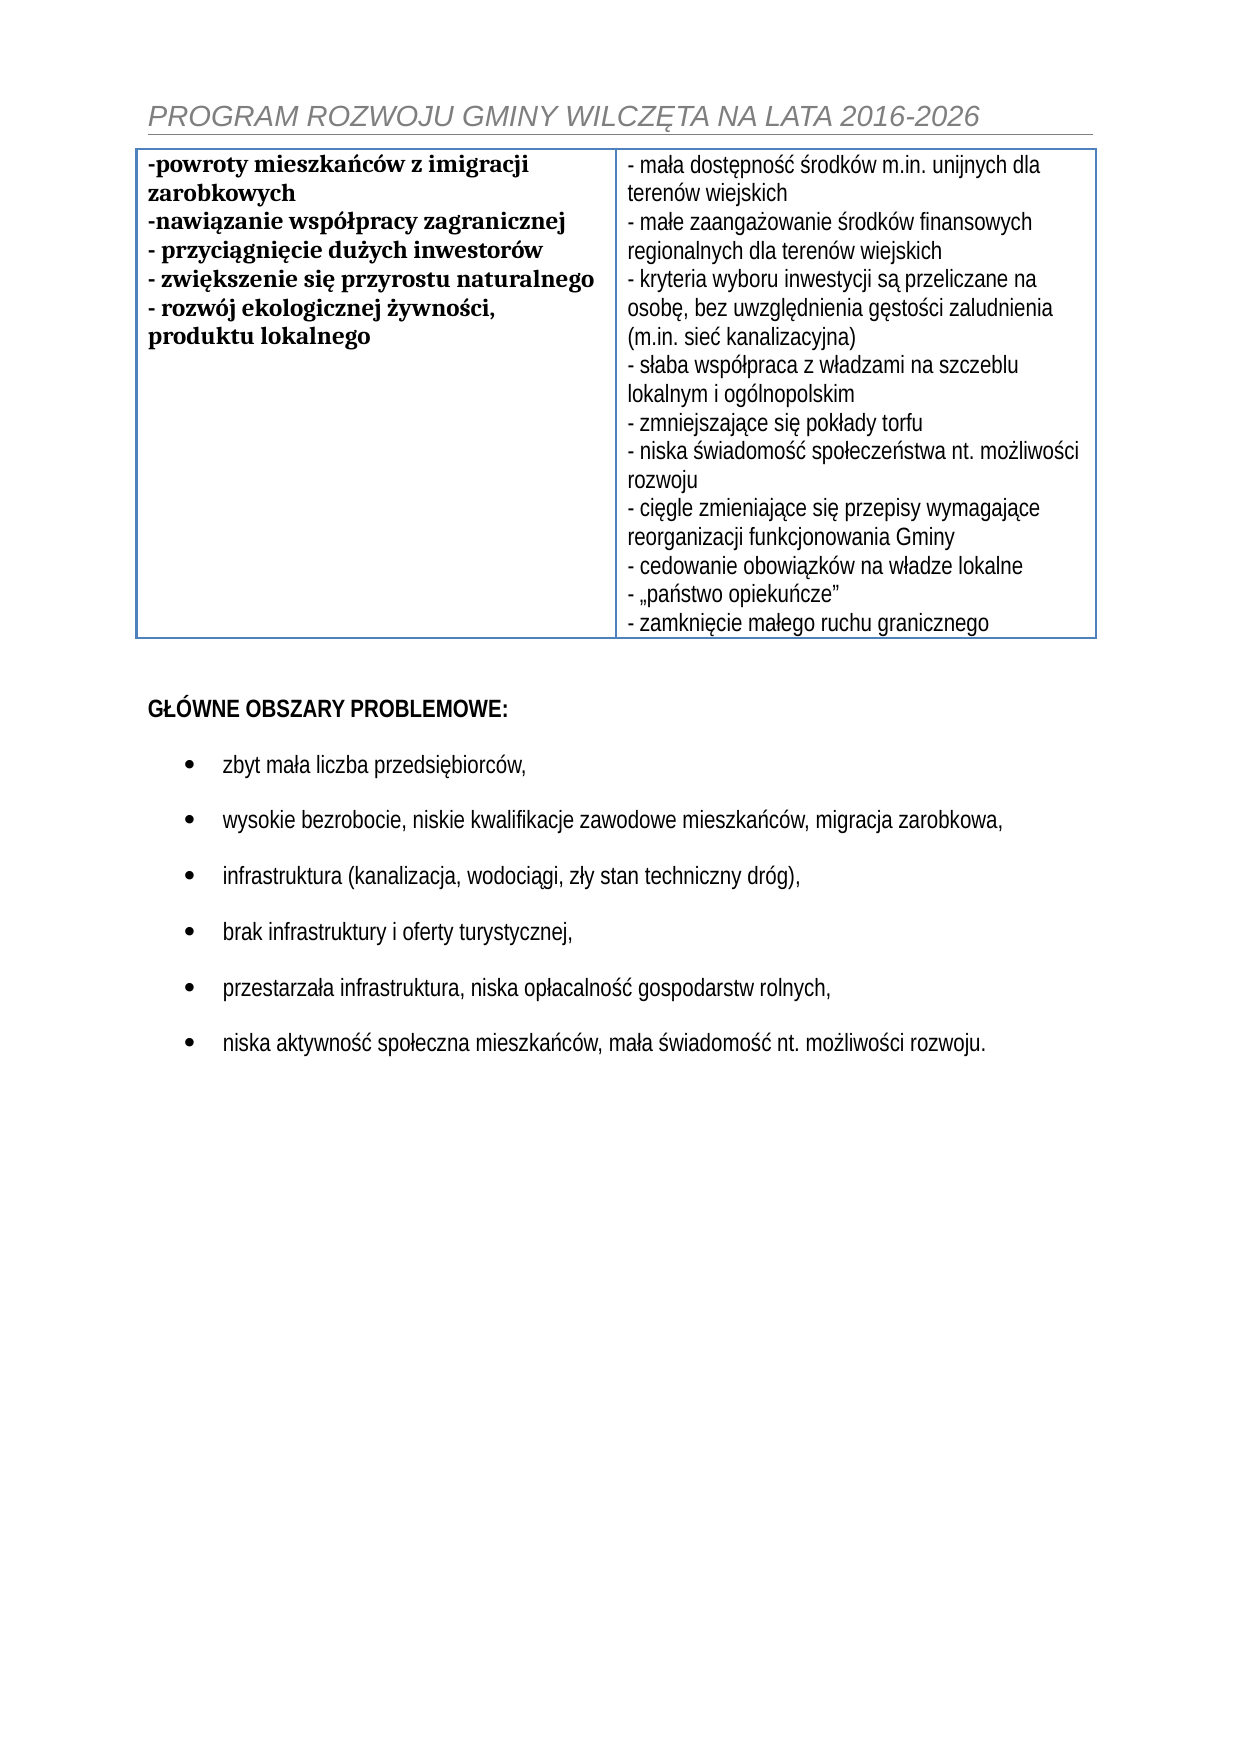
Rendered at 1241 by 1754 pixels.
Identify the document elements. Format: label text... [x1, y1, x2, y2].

list zbyt mała liczba przedsiębiorców, [185, 749, 1093, 778]
list wysokie bezrobocie, niskie kwalifikacje zawodowe mieszkańców, migracja zarobkowa, [185, 805, 1093, 834]
list infrastruktura (kanalizacja, wodociągi, zły stan techniczny dróg), [185, 861, 1093, 890]
list brak infrastruktury i oferty turystycznej, [185, 917, 1093, 946]
list niska aktywność społeczna mieszkańców, mała świadomość nt. możliwości rozwoju. [185, 1028, 1093, 1057]
list przestarzała infrastruktura, niska opłacalność gospodarstw rolnych, [185, 972, 1093, 1001]
text GŁÓWNE OBSZARY PROBLEMOWE: [148, 694, 1093, 723]
table_cell -powroty mieszkańców z imigracji zarobkowych -nawiązanie współpracy zagranicznej - przyciągnięcie dużych inwestorów - zwiększenie się przyrostu naturalnego - rozwój ekologicznej żywności, produktu lokalnego [138, 150, 615, 637]
table_cell - mała dostępność środków m.in. unijnych dla terenów wiejskich - małe zaangażowanie środków finansowych regionalnych dla terenów wiejskich - kryteria wyboru inwestycji są przeliczane na osobę, bez uwzględnienia gęstości zaludnienia (m.in. sieć kanalizacyjna) - słaba współpraca z władzami na szczeblu lokalnym i ogólnopolskim - zmniejszające się pokłady torfu - niska świadomość społeczeństwa nt. możliwości rozwoju - cięgle zmieniające się przepisy wymagające reorganizacji funkcjonowania Gminy - cedowanie obowiązków na władze lokalne - „państwo opiekuńcze” - zamknięcie małego ruchu granicznego [617, 150, 1095, 637]
